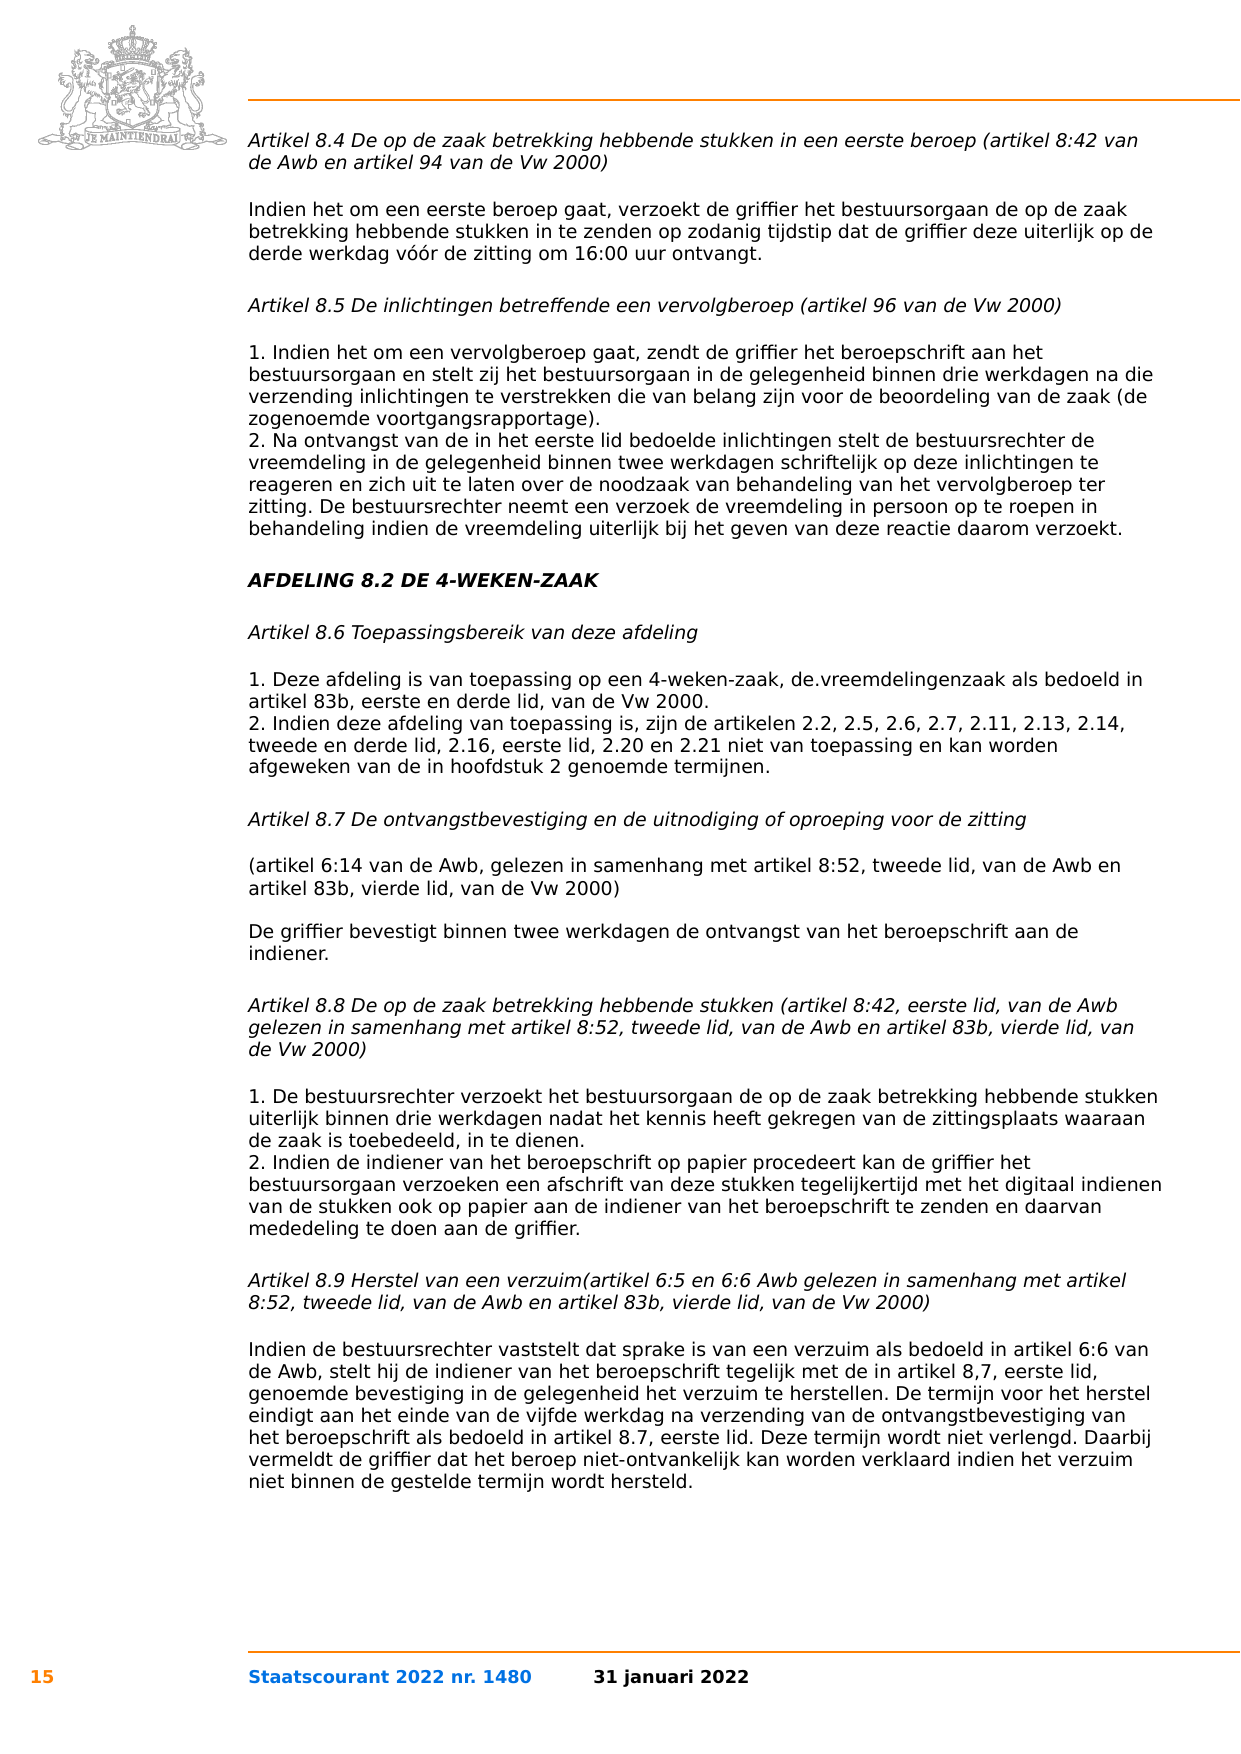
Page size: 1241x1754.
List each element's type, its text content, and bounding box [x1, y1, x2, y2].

text (artikel 6:14 van de Awb, gelezen in samenhang met artikel 8:52, tweede lid, van de Awb en artikel 83b, vierde lid, van de Vw 2000) [248, 855, 1163, 899]
text Indien het om een eerste beroep gaat, verzoekt de griffier het bestuursorgaan de op de zaak betrekking hebbende stukken in te zenden op zodanig tijdstip dat de griffier deze uiterlijk op de derde werkdag vóór de zitting om 16:00 uur ontvangt. [248, 199, 1163, 265]
subtitle Artikel 8.7 De ontvangstbevestiging en de uitnodiging of oproeping voor de zitting [248, 808, 1163, 830]
text 1. Deze afdeling is van toepassing op een 4-weken-zaak, de.vreemdelingenzaak als bedoeld in artikel 83b, eerste en derde lid, van de Vw 2000. [248, 668, 1163, 712]
subtitle Artikel 8.6 Toepassingsbereik van deze afdeling [248, 622, 1163, 643]
text 2. Indien deze afdeling van toepassing is, zijn de artikelen 2.2, 2.5, 2.6, 2.7, 2.11, 2.13, 2.14, tweede en derde lid, 2.16, eerste lid, 2.20 en 2.21 niet van toepassing en kan worden afgeweken van de in hoofdstuk 2 genoemde termijnen. [248, 712, 1163, 778]
text 1. De bestuursrechter verzoekt het bestuursorgaan de op de zaak betrekking hebbende stukken uiterlijk binnen drie werkdagen nadat het kennis heeft gekregen van de zittingsplaats waaraan de zaak is toebedeeld, in te dienen. [248, 1086, 1163, 1152]
subtitle Artikel 8.4 De op de zaak betrekking hebbende stukken in een eerste beroep (artikel 8:42 van de Awb en artikel 94 van de Vw 2000) [248, 130, 1163, 174]
subtitle AFDELING 8.2 DE 4-WEKEN-ZAAK [248, 569, 1163, 592]
text 2. Na ontvangst van de in het eerste lid bedoelde inlichtingen stelt de bestuursrechter de vreemdeling in de gelegenheid binnen twee werkdagen schriftelijk op deze inlichtingen te reageren en zich uit te laten over de noodzaak van behandeling van het vervolgberoep ter zitting. De bestuursrechter neemt een verzoek de vreemdeling in persoon op te roepen in behandeling indien de vreemdeling uiterlijk bij het geven van deze reactie daarom verzoekt. [248, 430, 1163, 539]
text De griffier bevestigt binnen twee werkdagen de ontvangst van het beroepschrift aan de indiener. [248, 921, 1163, 965]
text 2. Indien de indiener van het beroepschrift op papier procedeert kan de griffier het bestuursorgaan verzoeken een afschrift van deze stukken tegelijkertijd met het digitaal indienen van de stukken ook op papier aan de indiener van het beroepschrift te zenden en daarvan mededeling te doen aan de griffier. [248, 1152, 1163, 1240]
subtitle Artikel 8.9 Herstel van een verzuim(artikel 6:5 en 6:6 Awb gelezen in samenhang met artikel 8:52, tweede lid, van de Awb en artikel 83b, vierde lid, van de Vw 2000) [248, 1270, 1163, 1314]
subtitle Artikel 8.8 De op de zaak betrekking hebbende stukken (artikel 8:42, eerste lid, van de Awb gelezen in samenhang met artikel 8:52, tweede lid, van de Awb en artikel 83b, vierde lid, van de Vw 2000) [248, 995, 1163, 1061]
text Indien de bestuursrechter vaststelt dat sprake is van een verzuim als bedoeld in artikel 6:6 van de Awb, stelt hij de indiener van het beroepschrift tegelijk met de in artikel 8,7, eerste lid, genoemde bevestiging in de gelegenheid het verzuim te herstellen. De termijn voor het herstel eindigt aan het einde van de vijfde werkdag na verzending van de ontvangstbevestiging van het beroepschrift als bedoeld in artikel 8.7, eerste lid. Deze termijn wordt niet verlengd. Daarbij vermeldt de griffier dat het beroep niet-ontvankelijk kan worden verklaard indien het verzuim niet binnen de gestelde termijn wordt hersteld. [248, 1339, 1163, 1493]
picture [38, 25, 227, 150]
subtitle Artikel 8.5 De inlichtingen betreffende een vervolgberoep (artikel 96 van de Vw 2000) [248, 295, 1163, 317]
text 1. Indien het om een vervolgberoep gaat, zendt de griffier het beroepschrift aan het bestuursorgaan en stelt zij het bestuursorgaan in de gelegenheid binnen drie werkdagen na die verzending inlichtingen te verstrekken die van belang zijn voor de beoordeling van de zaak (de zogenoemde voortgangsrapportage). [248, 342, 1163, 430]
